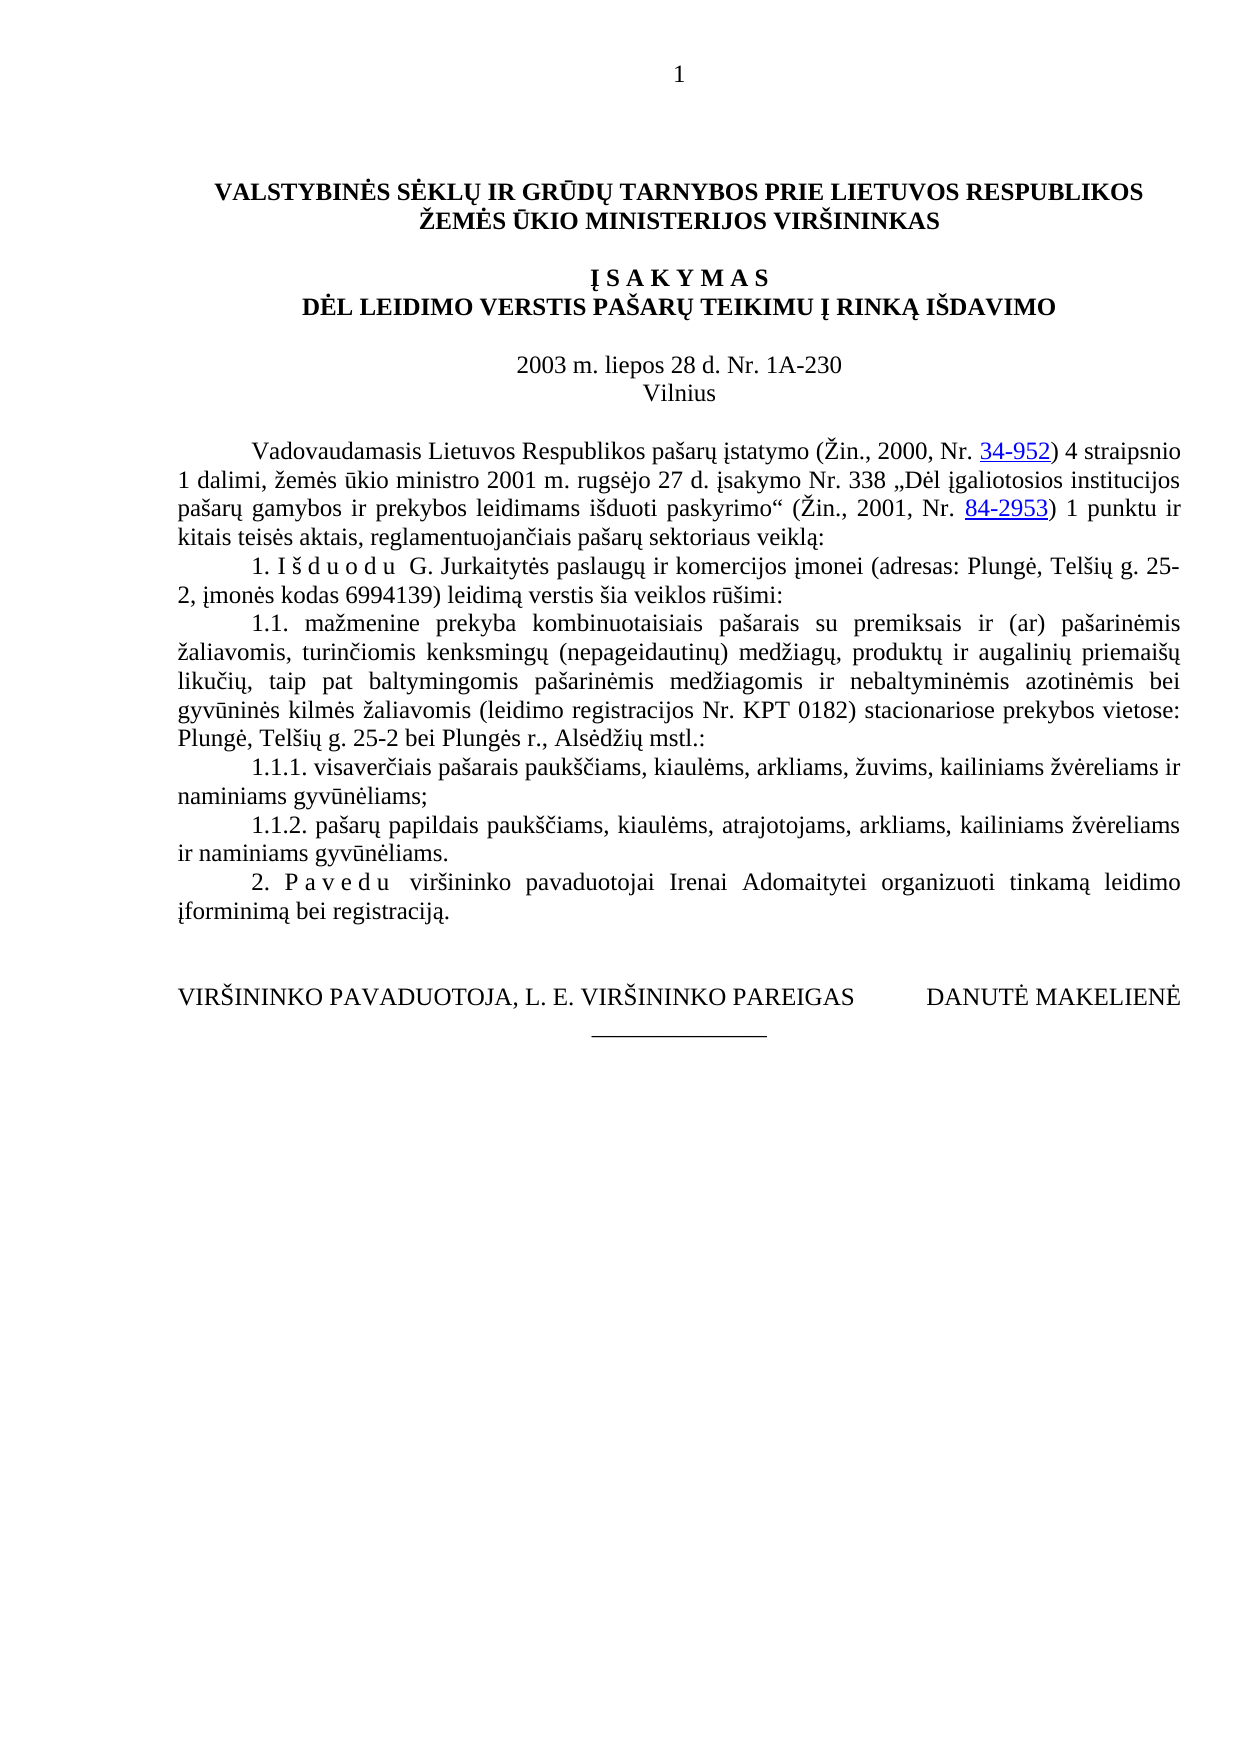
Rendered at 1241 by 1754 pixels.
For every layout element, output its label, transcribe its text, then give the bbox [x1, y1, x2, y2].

text 1.1. mažmenine prekyba kombinuotaisiais pašarais su premiksais ir (ar) pašarinėmis žaliavomis, turinčiomis kenksmingų (nepageidautinų) medžiagų, produktų ir augalinių priemaišų likučių, taip pat baltymingomis pašarinėmis medžiagomis ir nebaltyminėmis azotinėmis bei gyvūninės kilmės žaliavomis (leidimo registracijos Nr. KPT 0182) stacionariose prekybos vietose: Plungė, Telšių g. 25-2 bei Plungės r., Alsėdžių mstl.: [177, 608, 1181, 752]
text Vadovaudamasis Lietuvos Respublikos pašarų įstatymo (Žin., 2000, Nr. 34-952) 4 straipsnio 1 dalimi, žemės ūkio ministro 2001 m. rugsėjo 27 d. įsakymo Nr. 338 „Dėl įgaliotosios institucijos pašarų gamybos ir prekybos leidimams išduoti paskyrimo“ (Žin., 2001, Nr. 84-2953) 1 punktu ir kitais teisės aktais, reglamentuojančiais pašarų sektoriaus veiklą: [177, 436, 1181, 551]
text VALSTYBINĖS SĖKLŲ IR GRŪDŲ TARNYBOS PRIE LIETUVOS RESPUBLIKOS ŽEMĖS ŪKIO MINISTERIJOS VIRŠININKAS [177, 177, 1181, 235]
text Į S A K Y M A S [177, 263, 1181, 292]
text VIRŠININKO PAVADUOTOJA, L. E. VIRŠININKO PAREIGAS DANUTĖ MAKELIENĖ [177, 982, 1181, 1011]
text 2003 m. liepos 28 d. Nr. 1A-230 [177, 350, 1181, 378]
text 2. Pavedu viršininko pavaduotojai Irenai Adomaitytei organizuoti tinkamą leidimo įforminimą bei registraciją. [177, 867, 1181, 925]
text Vilnius [177, 378, 1181, 407]
text ______________ [177, 1011, 1181, 1040]
text DĖL LEIDIMO VERSTIS PAŠARŲ TEIKIMU Į RINKĄ IŠDAVIMO [177, 292, 1181, 321]
text 1.1.2. pašarų papildais paukščiams, kiaulėms, atrajotojams, arkliams, kailiniams žvėreliams ir naminiams gyvūnėliams. [177, 810, 1181, 867]
text 1. Išduodu G. Jurkaitytės paslaugų ir komercijos įmonei (adresas: Plungė, Telšių g. 25-2, įmonės kodas 6994139) leidimą verstis šia veiklos rūšimi: [177, 551, 1181, 608]
text 1.1.1. visaverčiais pašarais paukščiams, kiaulėms, arkliams, žuvims, kailiniams žvėreliams ir naminiams gyvūnėliams; [177, 752, 1181, 810]
